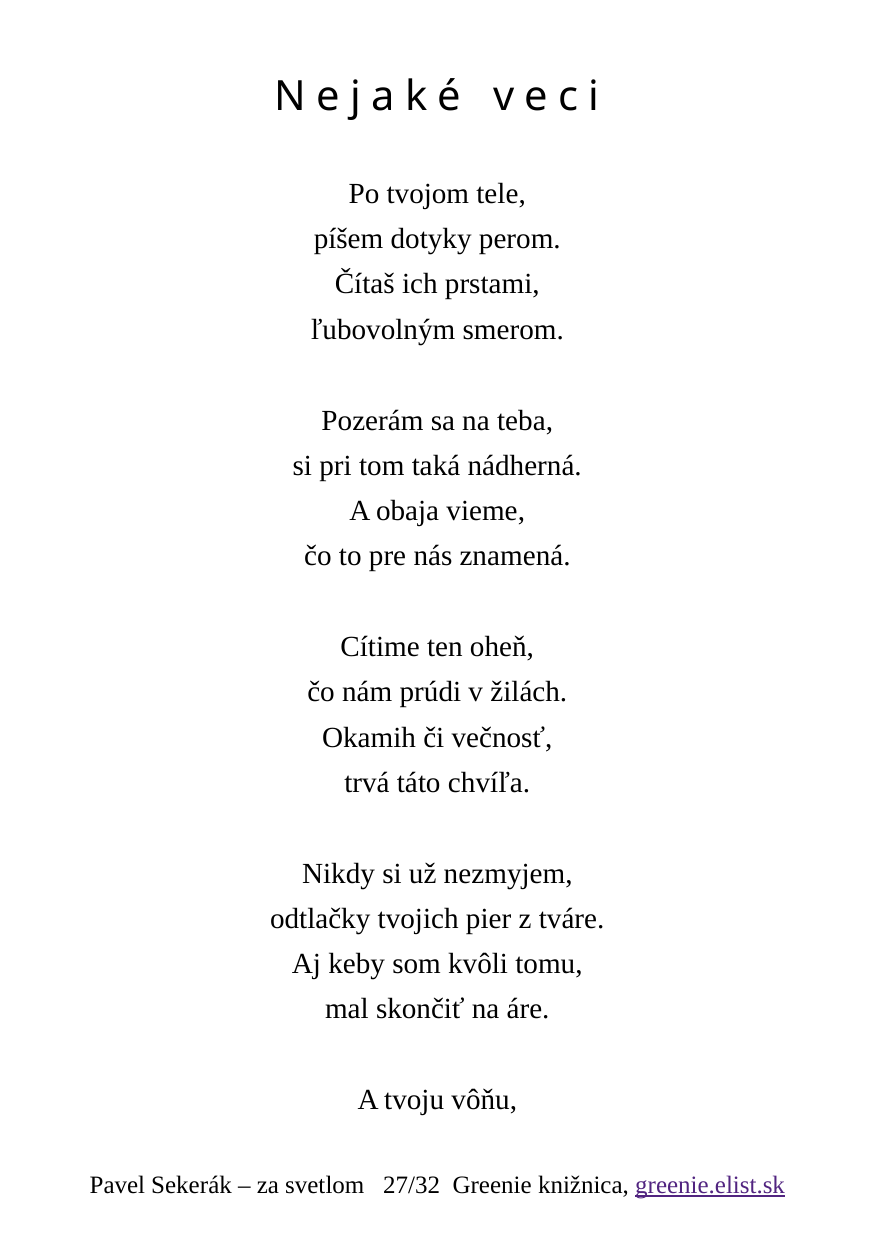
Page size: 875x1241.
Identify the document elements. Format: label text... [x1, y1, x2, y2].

text píšem dotyky perom. [41, 221, 833, 255]
text Okamih či večnosť, [41, 720, 833, 753]
text Pozerám sa na teba, [41, 403, 833, 436]
text Cítime ten oheň, [41, 629, 833, 663]
text trvá táto chvíľa. [41, 765, 833, 799]
text čo nám prúdi v žilách. [41, 674, 833, 708]
text odtlačky tvojich pier z tváre. [41, 901, 833, 934]
text si pri tom taká nádherná. [41, 448, 833, 481]
text ľubovolným smerom. [41, 312, 833, 346]
text Čítaš ich prstami, [41, 267, 833, 300]
subtitle Nejaké veci [41, 66, 833, 123]
text Aj keby som kvôli tomu, [41, 946, 833, 980]
text mal skončiť na áre. [41, 992, 833, 1025]
text A tvoju vôňu, [41, 1082, 833, 1116]
text Nikdy si už nezmyjem, [41, 856, 833, 889]
text A obaja vieme, [41, 493, 833, 527]
text čo to pre nás znamená. [41, 538, 833, 572]
text Po tvojom tele, [41, 176, 833, 209]
